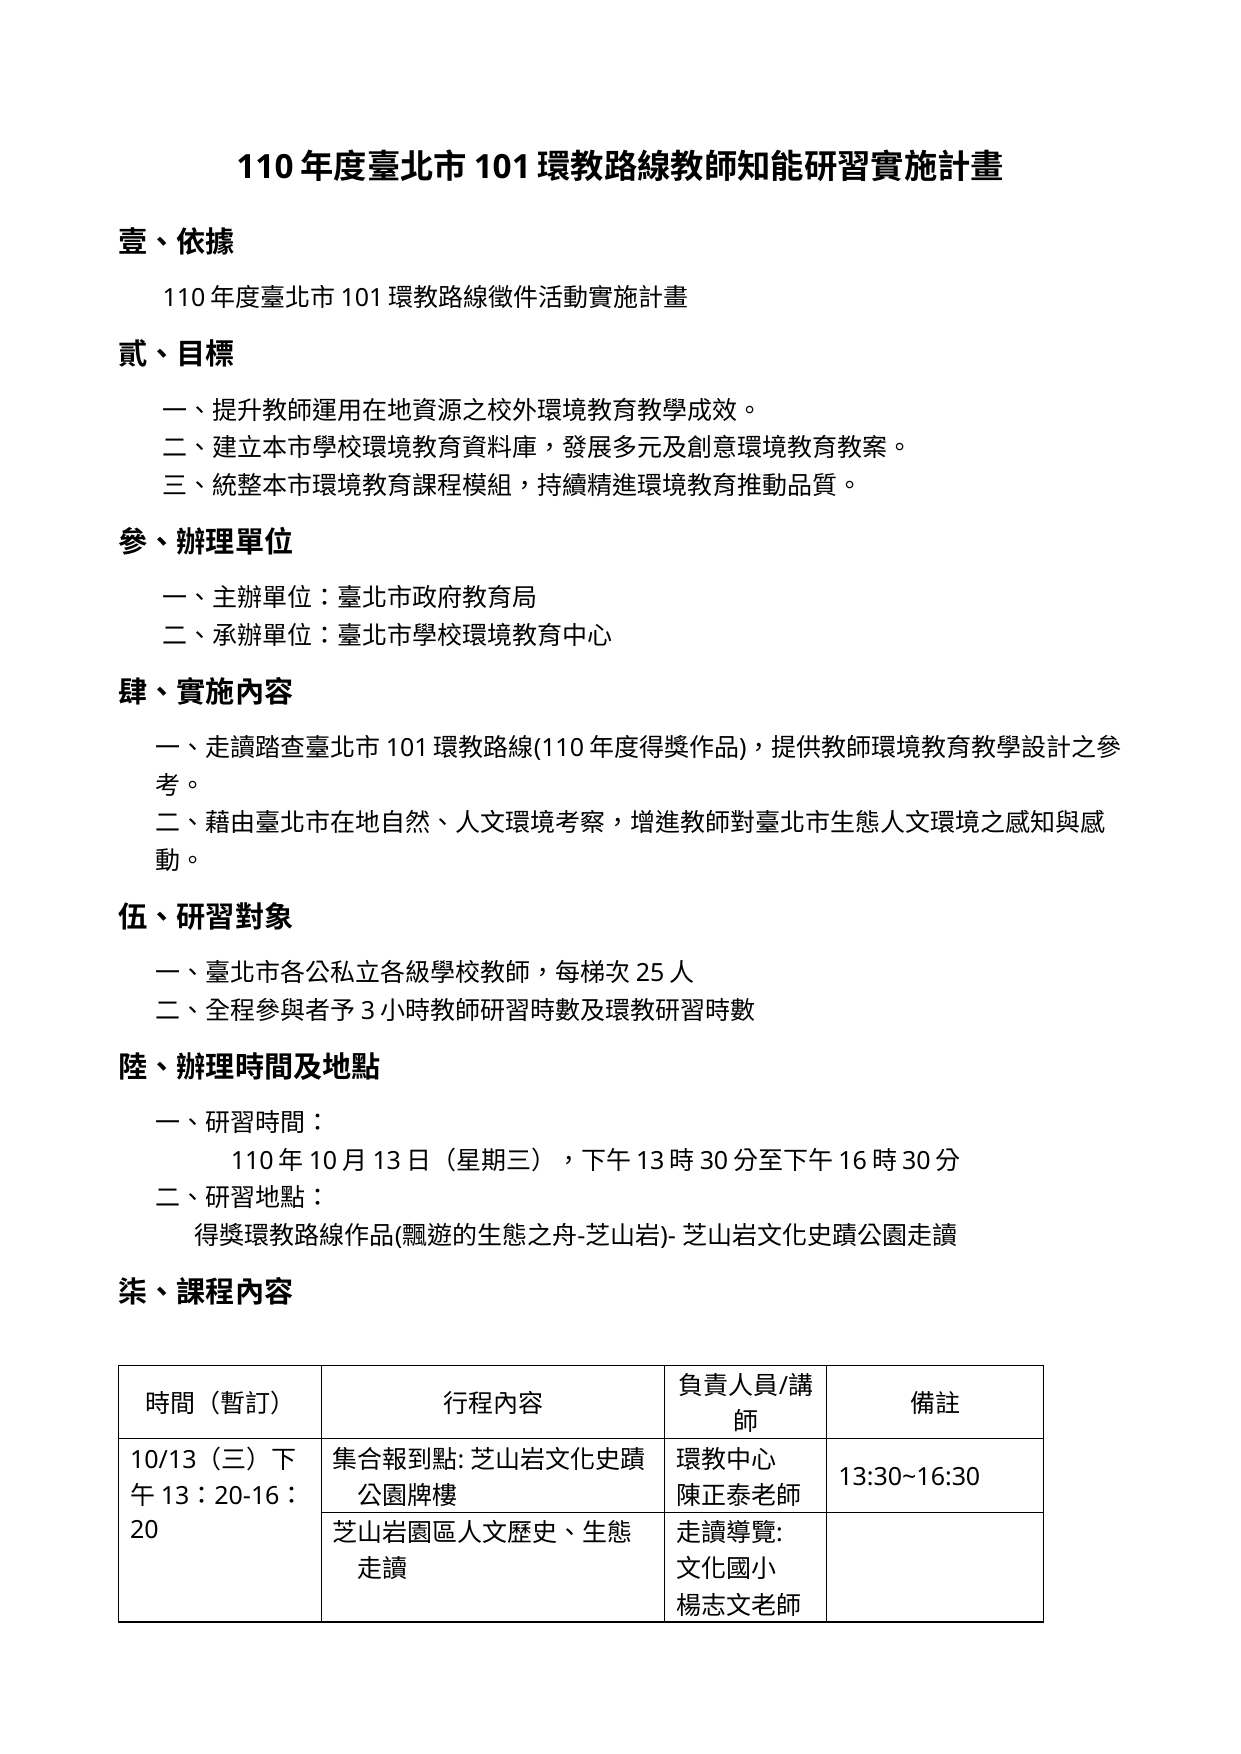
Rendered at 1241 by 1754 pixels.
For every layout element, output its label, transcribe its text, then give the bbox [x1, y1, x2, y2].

text 一、主辦單位：臺北市政府教育局 [162, 577, 1122, 614]
text 參、辦理單位 [118, 502, 1122, 577]
table_cell 芝山岩園區人文歷史、生態走讀 [322, 1513, 664, 1621]
text 一、研習時間： [156, 1102, 1122, 1139]
text 一、提升教師運用在地資源之校外環境教育教學成效。 [162, 389, 1122, 427]
text 二、研習地點： [156, 1177, 1122, 1214]
text 110年度臺北市101環教路線徵件活動實施計畫 [162, 277, 1122, 314]
text 二、藉由臺北市在地自然、人文環境考察，增進教師對臺北市生態人文環境之感知與感動。 [156, 802, 1122, 877]
table_cell [827, 1513, 1043, 1621]
text 壹、依據 [118, 202, 1122, 277]
table_cell 10/13（三）下午 13：20-16：20 [119, 1439, 321, 1621]
text 伍、研習對象 [118, 877, 1122, 952]
text 陸、辦理時間及地點 [118, 1027, 1122, 1102]
table_cell 環教中心 陳正泰老師 [665, 1439, 826, 1512]
table_header 時間（暫訂） [119, 1366, 321, 1438]
subtitle 110年度臺北市101環教路線教師知能研習實施計畫 [118, 127, 1122, 202]
text 貳、目標 [118, 314, 1122, 389]
text 二、建立本市學校環境教育資料庫，發展多元及創意環境教育教案。 [162, 427, 1122, 464]
text 肆、實施內容 [118, 652, 1122, 727]
text 一、臺北市各公私立各級學校教師，每梯次25人 [156, 952, 1122, 989]
text 三、統整本市環境教育課程模組，持續精進環境教育推動品質。 [162, 464, 1122, 502]
text 110年10月13日（星期三），下午13時30分至下午16時30分 [231, 1139, 1122, 1177]
table_header 負責人員/講師 [665, 1366, 826, 1438]
table_cell 集合報到點: 芝山岩文化史蹟公園牌樓 [322, 1439, 664, 1512]
table_cell 13:30~16:30 [827, 1439, 1043, 1512]
table_header 行程內容 [322, 1366, 664, 1438]
text 一、走讀踏查臺北市101環教路線(110年度得獎作品)，提供教師環境教育教學設計之參考。 [156, 727, 1122, 802]
table_cell 走讀導覽: 文化國小 楊志文老師 [665, 1513, 826, 1621]
text 二、全程參與者予3小時教師研習時數及環教研習時數 [156, 989, 1122, 1027]
text 二、承辦單位：臺北市學校環境教育中心 [162, 614, 1122, 652]
text 得獎環教路線作品(飄遊的生態之舟-芝山岩)- 芝山岩文化史蹟公園走讀 [156, 1214, 1122, 1252]
table_header 備註 [827, 1366, 1043, 1438]
text 柒、課程內容 [118, 1252, 1122, 1327]
